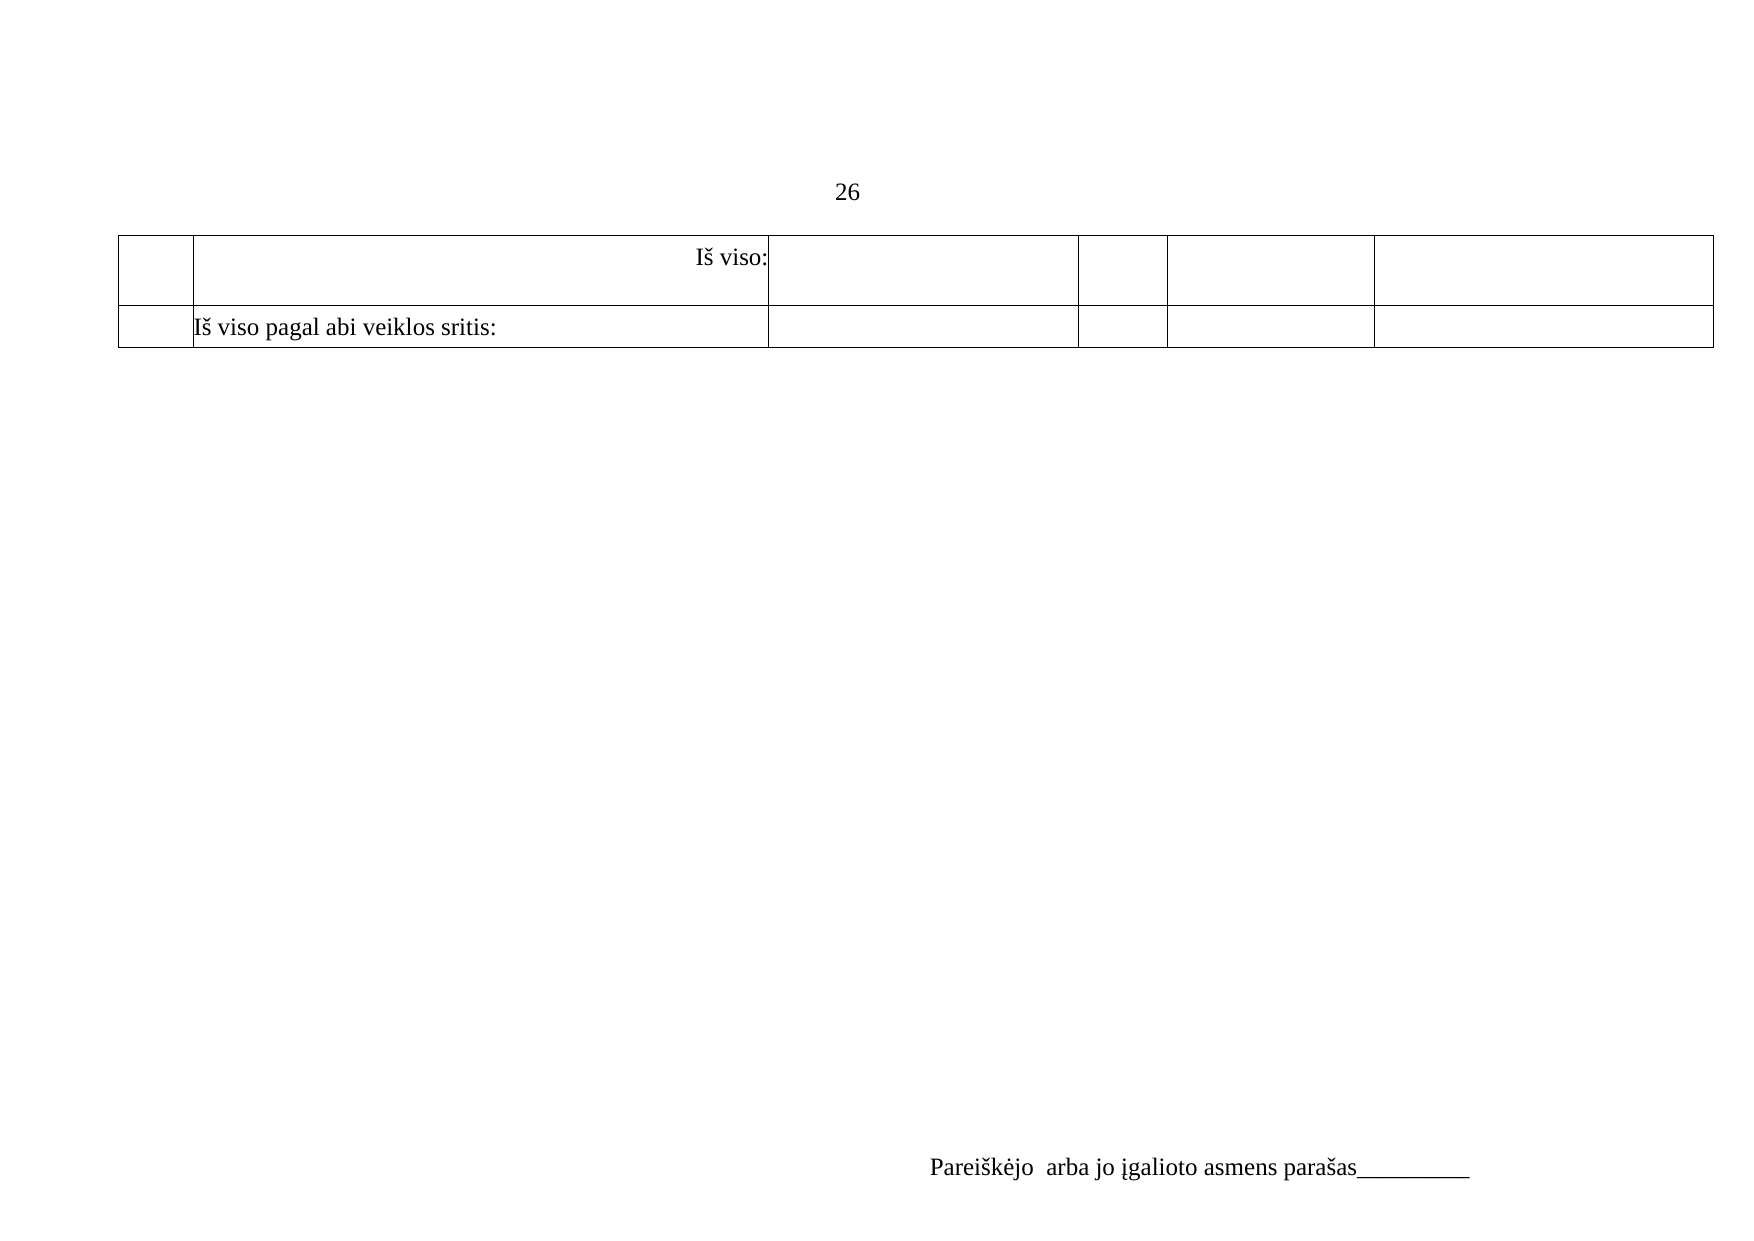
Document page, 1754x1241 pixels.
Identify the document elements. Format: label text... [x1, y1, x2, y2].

table_cell [1079, 236, 1167, 305]
table_cell [1375, 236, 1713, 305]
table_cell [769, 236, 1078, 305]
table_cell [119, 236, 193, 305]
table_cell [1168, 306, 1374, 347]
table_cell [1375, 306, 1713, 347]
table_cell [769, 306, 1078, 347]
table_cell [1168, 236, 1374, 305]
table_cell [1079, 306, 1167, 347]
table_cell Iš viso pagal abi veiklos sritis: [194, 306, 768, 347]
table_cell [119, 306, 193, 347]
table_cell Iš viso: [194, 236, 768, 305]
